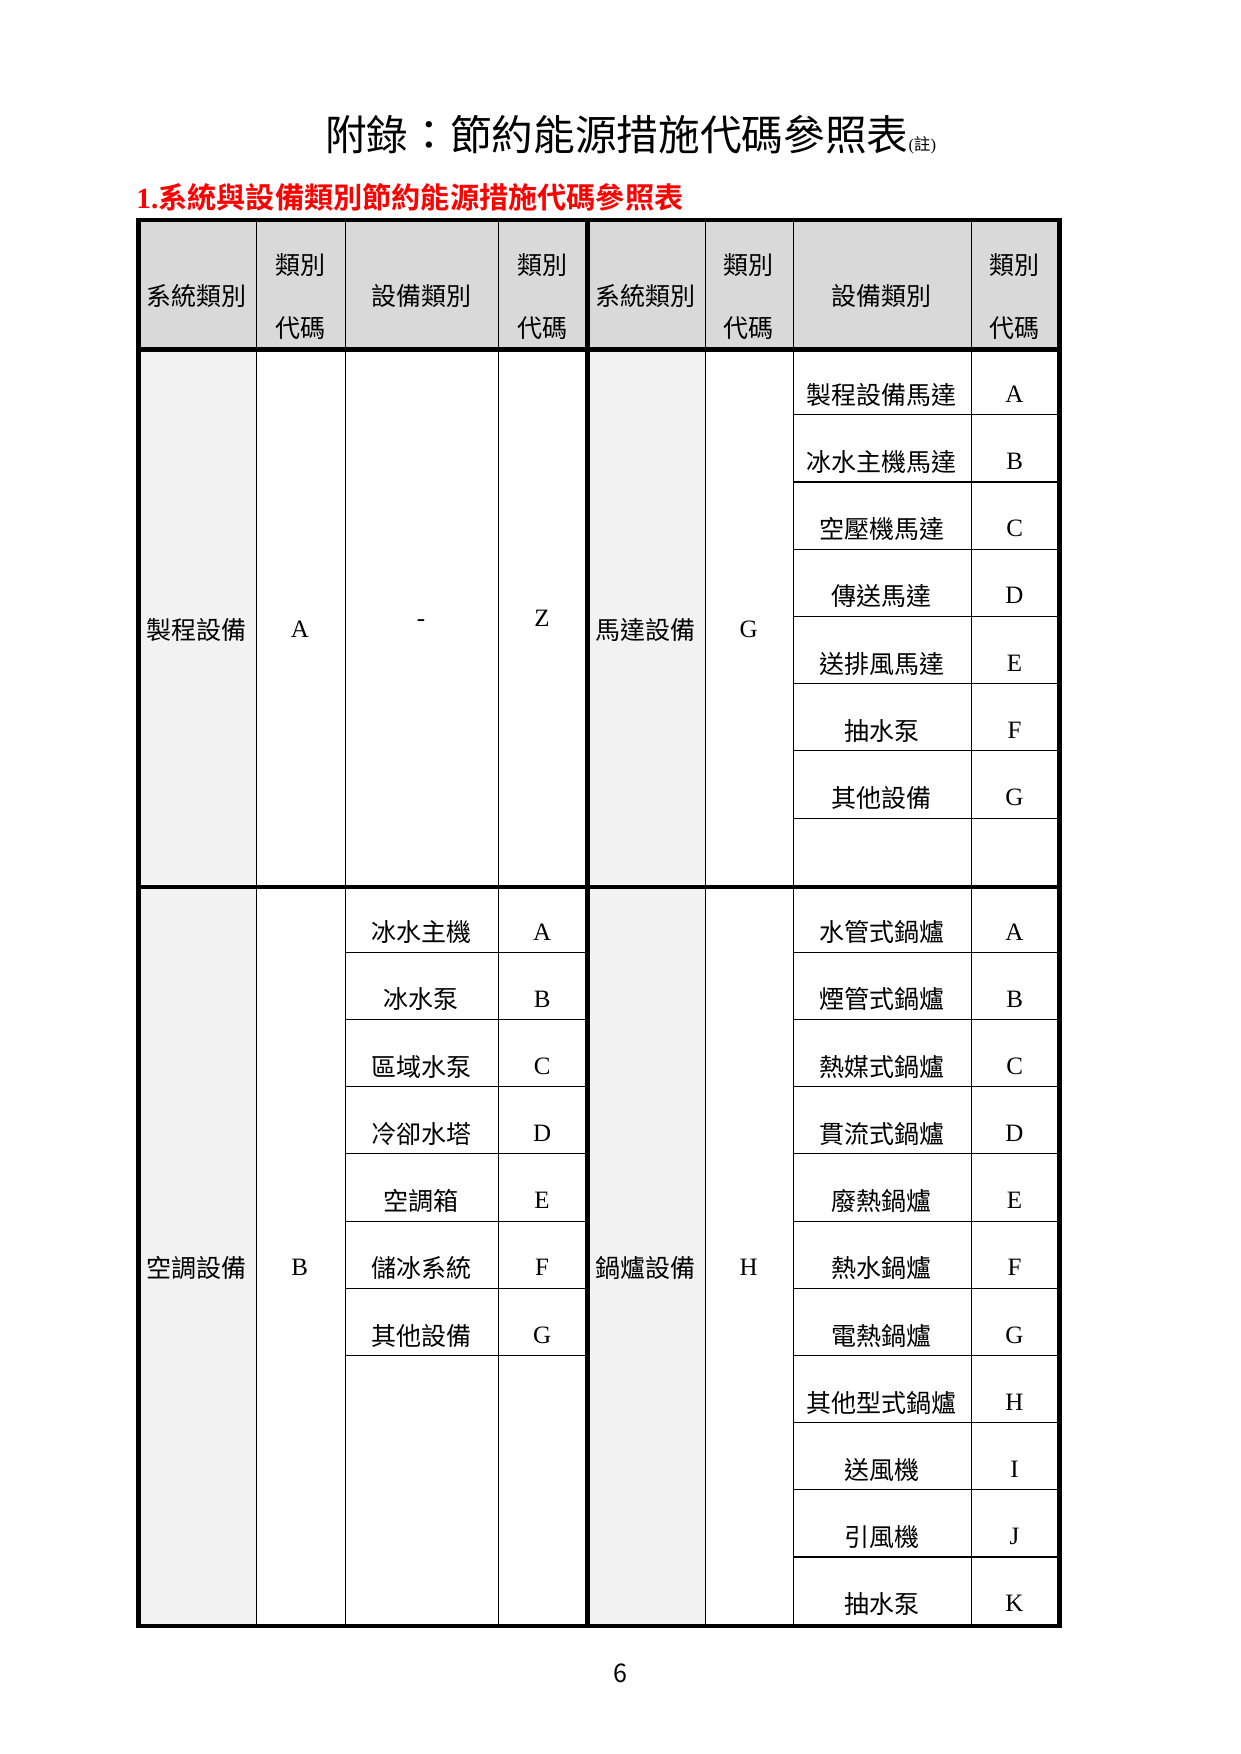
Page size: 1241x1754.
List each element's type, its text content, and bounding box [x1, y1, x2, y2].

table_cell G [972, 751, 1057, 817]
table_cell 電熱鍋爐 [794, 1289, 971, 1355]
table_cell 空壓機馬達 [794, 483, 971, 549]
table_cell D [972, 1087, 1057, 1153]
table_cell Z [499, 352, 585, 884]
table_cell E [499, 1154, 585, 1221]
table_cell E [972, 1154, 1057, 1221]
table_cell G [706, 352, 793, 884]
table_header 類別 代碼 [257, 222, 345, 347]
table_cell A [257, 352, 345, 884]
text 1.系統與設備類別節約能源措施代碼參照表 [136, 175, 1045, 217]
table_cell 其他設備 [346, 1289, 498, 1355]
table_cell F [499, 1222, 585, 1288]
table_cell 傳送馬達 [794, 550, 971, 616]
table_cell [499, 1356, 585, 1624]
table_cell 熱水鍋爐 [794, 1222, 971, 1288]
table_cell D [499, 1087, 585, 1153]
table_cell C [972, 483, 1057, 549]
table_cell 水管式鍋爐 [794, 889, 971, 952]
table_cell G [499, 1289, 585, 1355]
table_cell 送風機 [794, 1423, 971, 1489]
table_cell 廢熱鍋爐 [794, 1154, 971, 1221]
table_cell F [972, 1222, 1057, 1288]
table_cell B [499, 953, 585, 1019]
table_cell D [972, 550, 1057, 616]
table_cell 熱媒式鍋爐 [794, 1020, 971, 1086]
table_cell 冷卻水塔 [346, 1087, 498, 1153]
table_cell 空調設備 [141, 889, 256, 1624]
table_cell I [972, 1423, 1057, 1489]
table_cell 製程設備 [141, 352, 256, 884]
table_cell G [972, 1289, 1057, 1355]
table_cell A [972, 889, 1057, 952]
table_cell 貫流式鍋爐 [794, 1087, 971, 1153]
table_cell 冰水泵 [346, 953, 498, 1019]
table_cell 製程設備馬達 [794, 352, 971, 414]
table_cell 鍋爐設備 [590, 889, 705, 1624]
table_cell B [257, 889, 345, 1624]
table_cell 儲冰系統 [346, 1222, 498, 1288]
table_cell 冰水主機馬達 [794, 415, 971, 481]
table_header 系統類別 [590, 222, 705, 347]
table_cell 其他型式鍋爐 [794, 1356, 971, 1422]
table_cell A [972, 352, 1057, 414]
table_cell 引風機 [794, 1490, 971, 1556]
table_header 類別 代碼 [972, 222, 1057, 347]
table_cell 抽水泵 [794, 684, 971, 750]
table_header 設備類別 [794, 222, 971, 347]
table_header 系統類別 [141, 222, 256, 347]
table_header 設備類別 [346, 222, 498, 347]
table_cell 區域水泵 [346, 1020, 498, 1086]
table_cell H [706, 889, 793, 1624]
table_cell 抽水泵 [794, 1558, 971, 1624]
table_cell 冰水主機 [346, 889, 498, 952]
table_cell [794, 819, 971, 884]
table_cell E [972, 617, 1057, 683]
table_cell H [972, 1356, 1057, 1422]
table_cell C [499, 1020, 585, 1086]
table_header 類別 代碼 [706, 222, 793, 347]
table_cell [972, 819, 1057, 884]
table_cell A [499, 889, 585, 952]
table_cell 其他設備 [794, 751, 971, 817]
table_cell C [972, 1020, 1057, 1086]
table_cell B [972, 953, 1057, 1019]
table_cell 空調箱 [346, 1154, 498, 1221]
table_cell K [972, 1558, 1057, 1624]
table_cell 送排風馬達 [794, 617, 971, 683]
table_cell 煙管式鍋爐 [794, 953, 971, 1019]
table_cell J [972, 1490, 1057, 1556]
table_header 類別 代碼 [499, 222, 585, 347]
table_cell - [346, 352, 498, 884]
table_cell F [972, 684, 1057, 750]
table_cell 馬達設備 [590, 352, 705, 884]
text 附錄：節約能源措施代碼參照表(註) [112, 102, 1148, 163]
table_cell B [972, 415, 1057, 481]
table_cell [346, 1356, 498, 1624]
